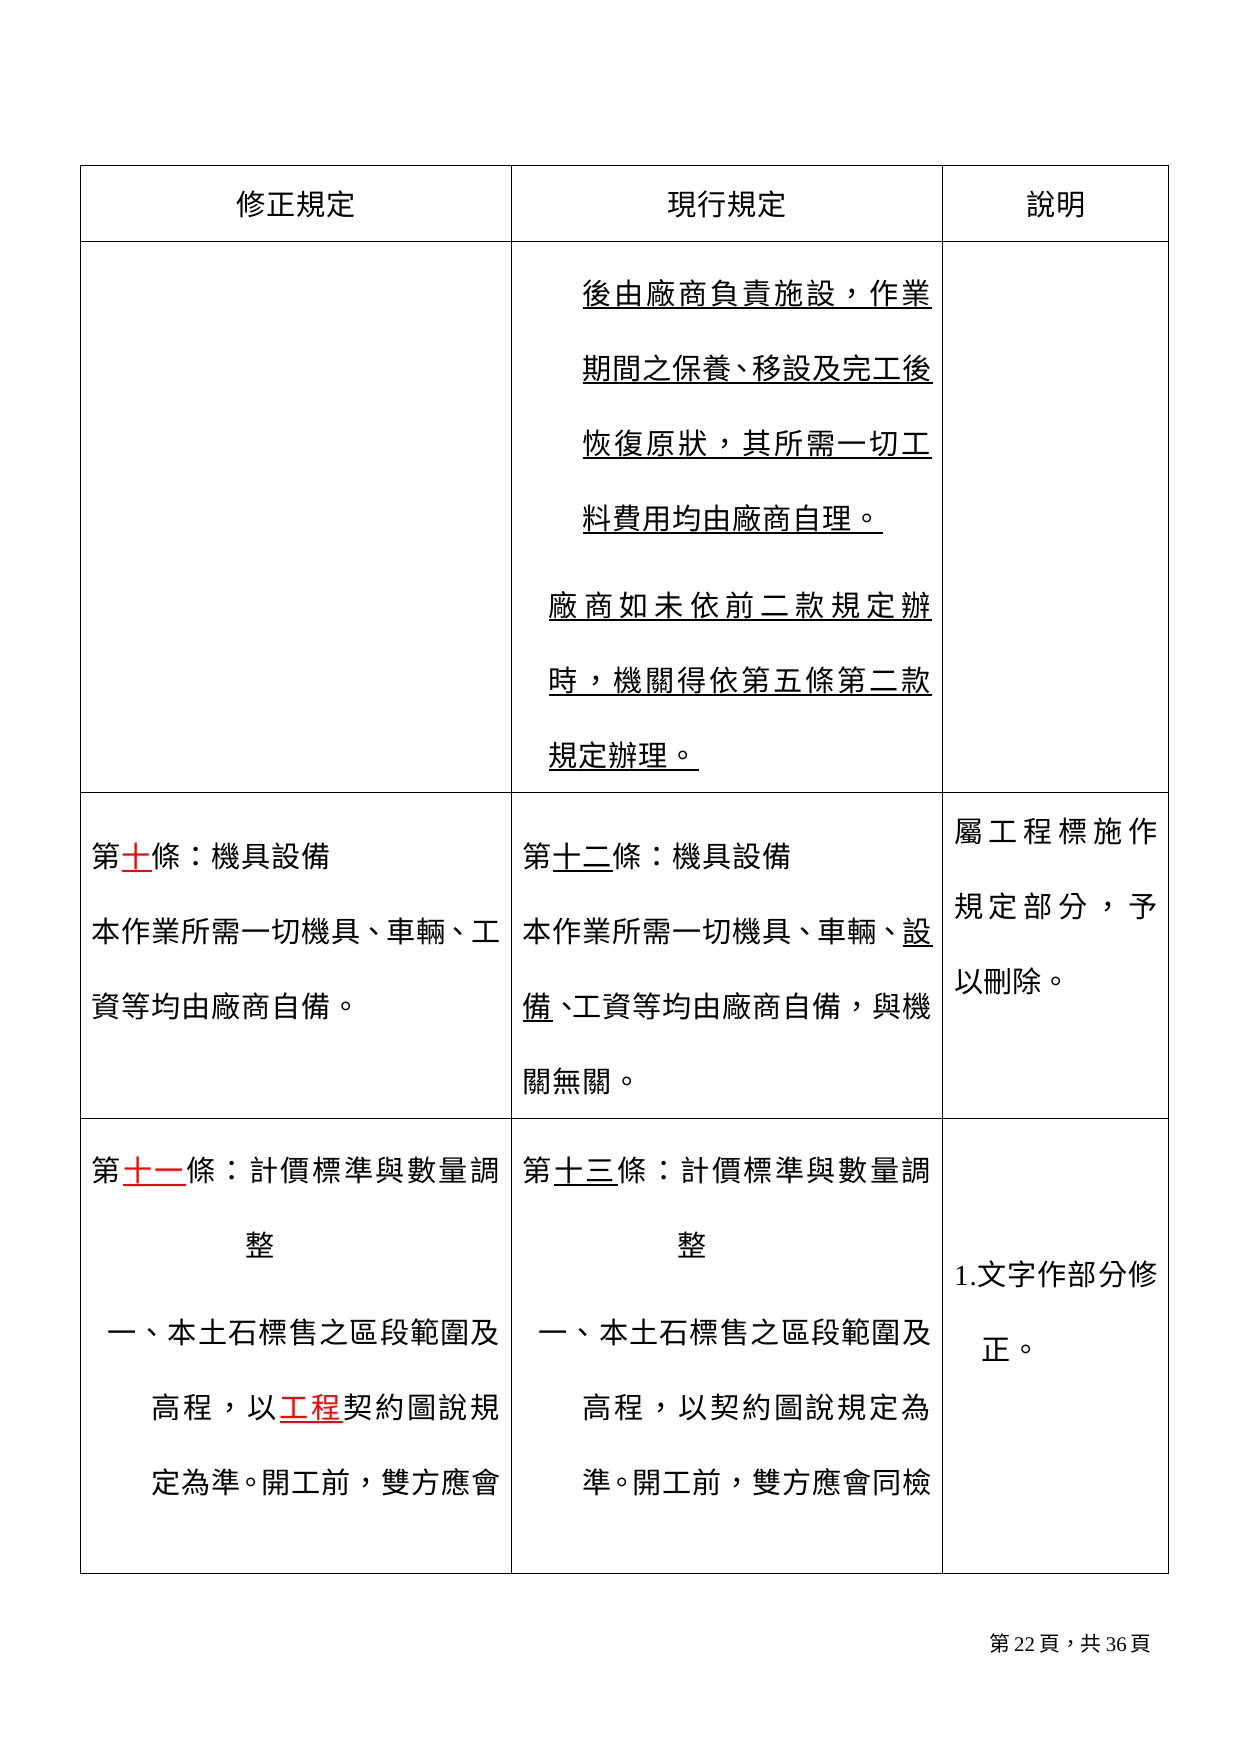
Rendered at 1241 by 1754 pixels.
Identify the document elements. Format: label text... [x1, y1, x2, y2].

table_cell [943, 242, 1168, 792]
table_cell 屬工程標施作規定部分，予以刪除。 [943, 793, 1168, 1118]
table_header 現行規定 [512, 166, 942, 241]
table_cell 1.文字作部分修正。 [943, 1119, 1168, 1573]
table_cell 第十條：機具設備 本作業所需一切機具、車輛、工資等均由廠商自備。 [81, 793, 511, 1118]
table_cell 後由廠商負責施設，作業期間之保養、移設及完工後恢復原狀，其所需一切工料費用均由廠商自理。 廠商如未依前二款規定辦時，機關得依第五條第二款規定辦理。 [512, 242, 942, 792]
table_cell 第十一條：計價標準與數量調整 一、本土石標售之區段範圍及高程，以工程契約圖說規定為準。開工前，雙方應會 [81, 1119, 511, 1573]
table_cell [81, 242, 511, 792]
table_cell 第十三條：計價標準與數量調整 一、本土石標售之區段範圍及高程，以契約圖說規定為準。開工前，雙方應會同檢 [512, 1119, 942, 1573]
table_header 說明 [943, 166, 1168, 241]
table_cell 第十二條：機具設備 本作業所需一切機具、車輛、設備、工資等均由廠商自備，與機關無關。 [512, 793, 942, 1118]
table_header 修正規定 [81, 166, 511, 241]
